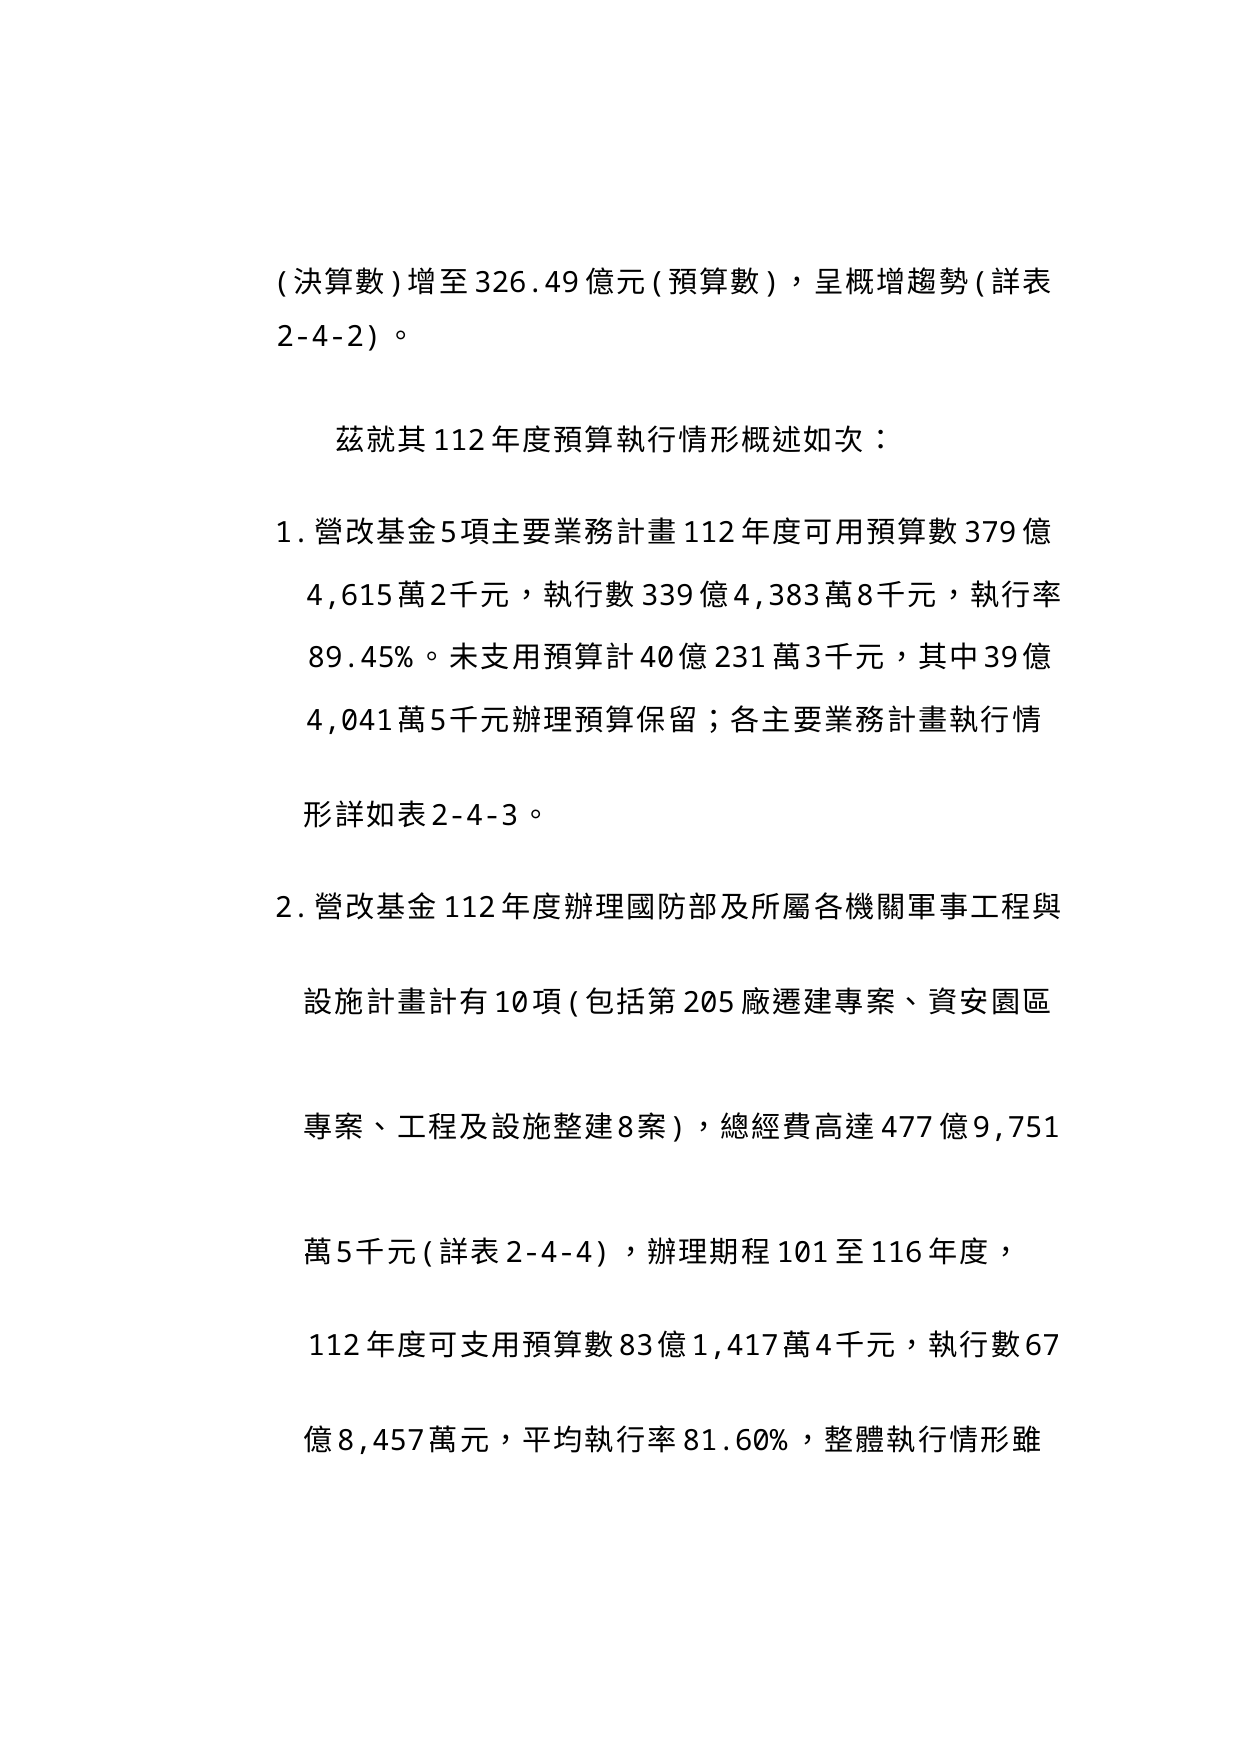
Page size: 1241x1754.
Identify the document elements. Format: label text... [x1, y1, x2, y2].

text 1.營改基金5項主要業務計畫112年度可用預算數379億4,615萬2千元，執行數339億4,383萬8千元，執行率89.45%。未支用預算計40億231萬3千元，其中39億4,041萬5千元辦理預算保留；各主要業務計畫執行情形詳如表2-4-3。 [266, 479, 1063, 854]
text 茲就其112年度預算執行情形概述如次： [266, 354, 1063, 479]
text 營改基金成立宗旨係透過營區騰讓，以加速老舊營舍整建爲核心任務，成立之目的主要係藉由基金運作方式，建立資源轉換機制，將土地、營舍及設施等資源轉化成可運用之財務資源與工程實體成效，並結合未來「募兵政策」與「守勢戰略」規劃，以建設符合戰訓需求之營(職)舍，提升整體國防資源之使用效益。營改基金主要業務計畫包含博愛專案、第205廠遷建專案計畫、資安園區專案計畫、老舊營舍整建計畫與工程及設施整建計畫，近9年(105至113年度)各主要業務計畫工程支出由44.77億元(決算數)增至326.49億元(預算數)，呈概增趨勢(詳表2-4-2)。 [266, 229, 1063, 354]
text 2.營改基金112年度辦理國防部及所屬各機關軍事工程與設施計畫計有10項(包括第205廠遷建專案、資安園區專案、工程及設施整建8案)，總經費高達477億9,751萬5千元(詳表2-4-4)，辦理期程101至116年度，112年度可支用預算數83億1,417萬4千元，執行數67億8,457萬元，平均執行率81.60%，整體執行情形雖 [266, 854, 1063, 1479]
